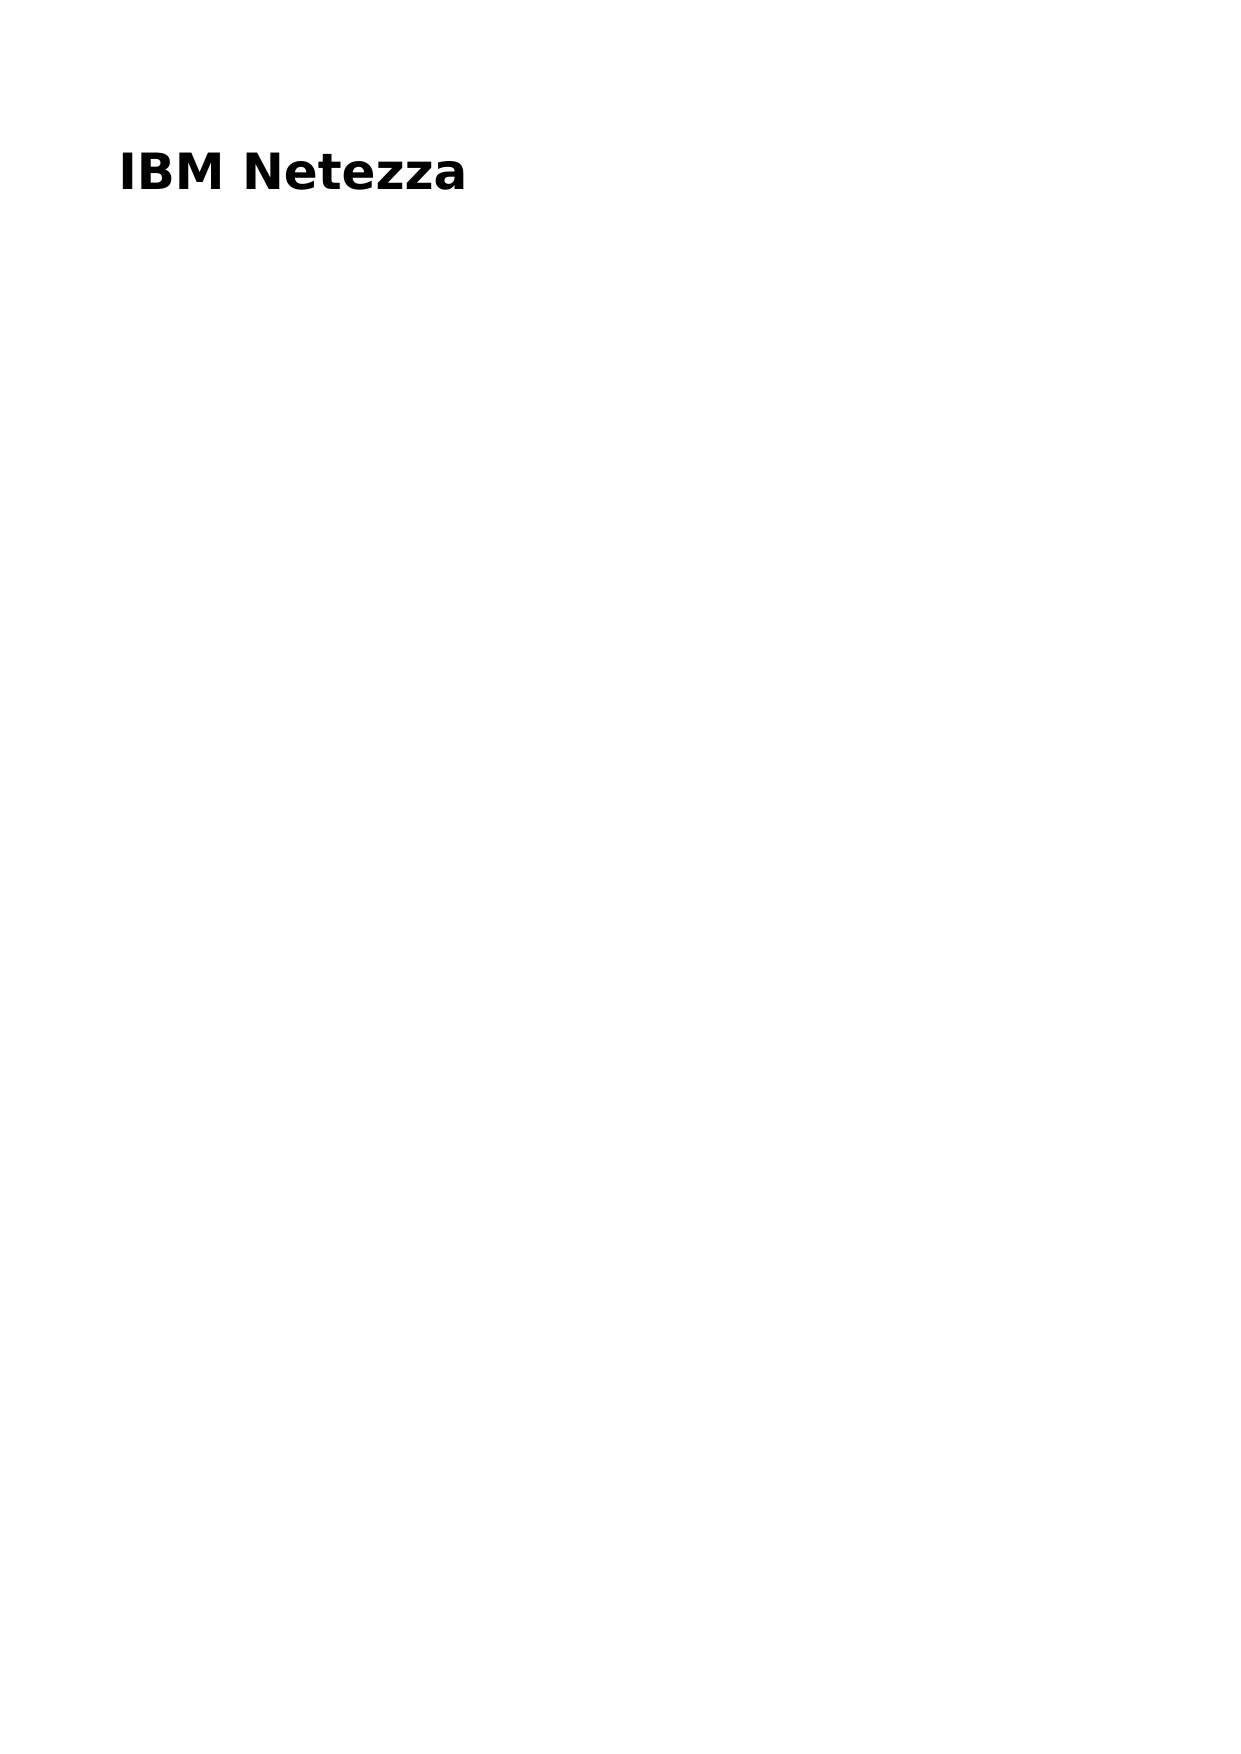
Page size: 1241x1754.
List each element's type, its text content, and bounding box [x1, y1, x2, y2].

subtitle IBM Netezza [118, 143, 1122, 201]
